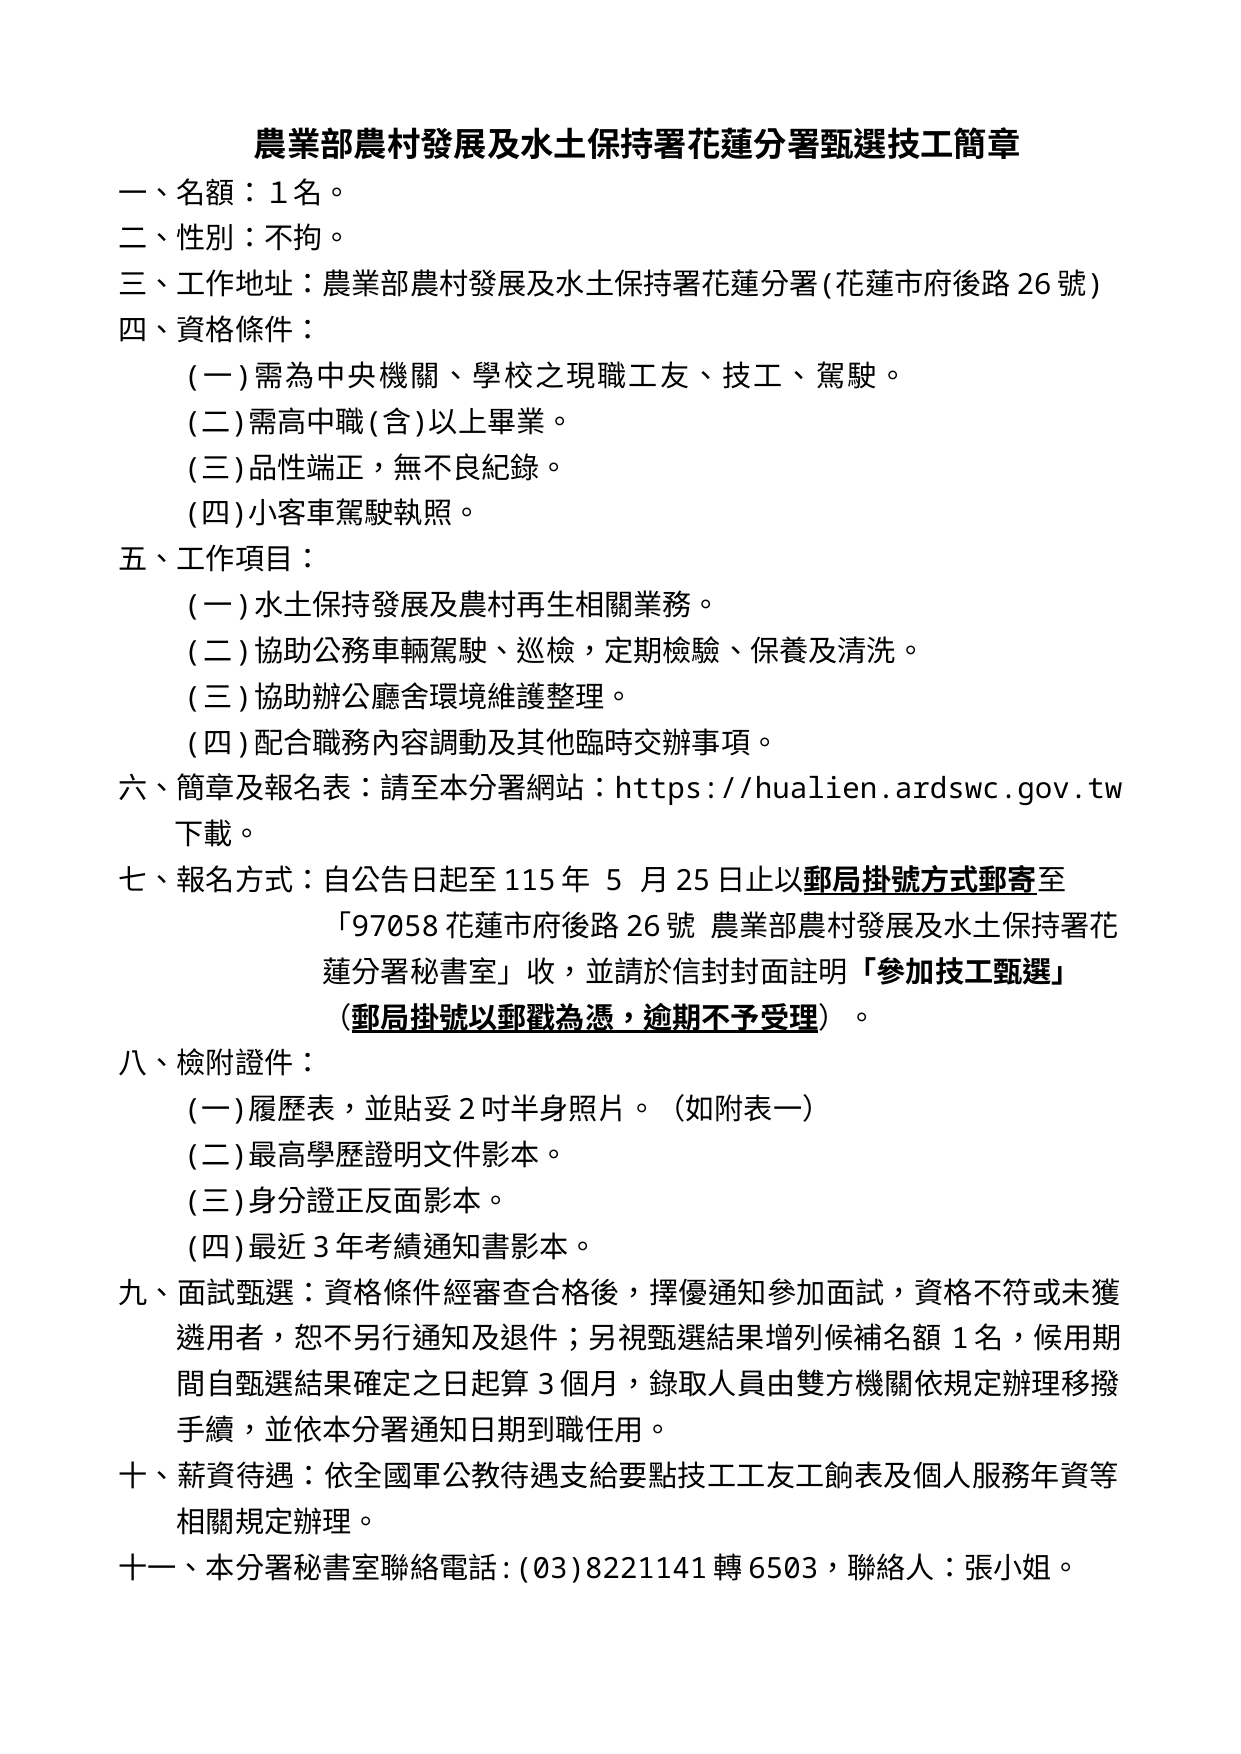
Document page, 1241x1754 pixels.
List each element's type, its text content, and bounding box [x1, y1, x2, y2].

text 九、面試甄選：資格條件經審查合格後，擇優通知參加面試，資格不符或未獲遴用者，恕不另行通知及退件；另視甄選結果增列候補名額1名，候用期間自甄選結果確定之日起算3個月，錄取人員由雙方機關依規定辦理移撥手續，並依本分署通知日期到職任用。 [118, 1266, 1122, 1450]
text 八、檢附證件： [118, 1037, 1122, 1083]
text 二、性別：不拘。 [118, 212, 1122, 258]
text (三)身分證正反面影本。 [184, 1175, 1122, 1221]
text 七、報名方式：自公告日起至115年 5 月25日止以郵局掛號方式郵寄至「97058花蓮市府後路26號 農業部農村發展及水土保持署花蓮分署秘書室」收，並請於信封封面註明「參加技工甄選」（郵局掛號以郵戳為憑，逾期不予受理）。 [118, 854, 1122, 1037]
text (四)最近3年考績通知書影本。 [184, 1221, 1122, 1266]
text (二)協助公務車輛駕駛、巡檢，定期檢驗、保養及清洗。 [184, 625, 1122, 671]
text (四)小客車駕駛執照。 [184, 487, 1122, 533]
text (二)最高學歷證明文件影本。 [184, 1129, 1122, 1175]
text 十一、本分署秘書室聯絡電話:(03)8221141轉6503，聯絡人：張小姐。 [118, 1541, 1122, 1587]
text (二)需高中職(含)以上畢業。 [184, 396, 1122, 441]
text (一)需為中央機關、學校之現職工友、技工、駕駛。 [184, 350, 1122, 396]
text (一)履歷表，並貼妥2吋半身照片。（如附表一） [184, 1083, 1122, 1129]
text (三)協助辦公廳舍環境維護整理。 [184, 671, 1122, 716]
text 三、工作地址：農業部農村發展及水土保持署花蓮分署(花蓮市府後路26號) [118, 258, 1122, 304]
text 六、簡章及報名表：請至本分署網站：https://hualien.ardswc.gov.tw下載。 [118, 762, 1122, 854]
text 五、工作項目： [118, 533, 1122, 579]
text 四、資格條件： [118, 304, 1122, 350]
text (三)品性端正，無不良紀錄。 [184, 441, 1122, 487]
text (一)水土保持發展及農村再生相關業務。 [184, 579, 1122, 625]
text (四)配合職務內容調動及其他臨時交辦事項。 [184, 716, 1122, 762]
text 十、薪資待遇：依全國軍公教待遇支給要點技工工友工餉表及個人服務年資等相關規定辦理。 [118, 1450, 1122, 1541]
text 一、名額：１名。 [118, 166, 1122, 212]
text 農業部農村發展及水土保持署花蓮分署甄選技工簡章 [118, 118, 1122, 166]
